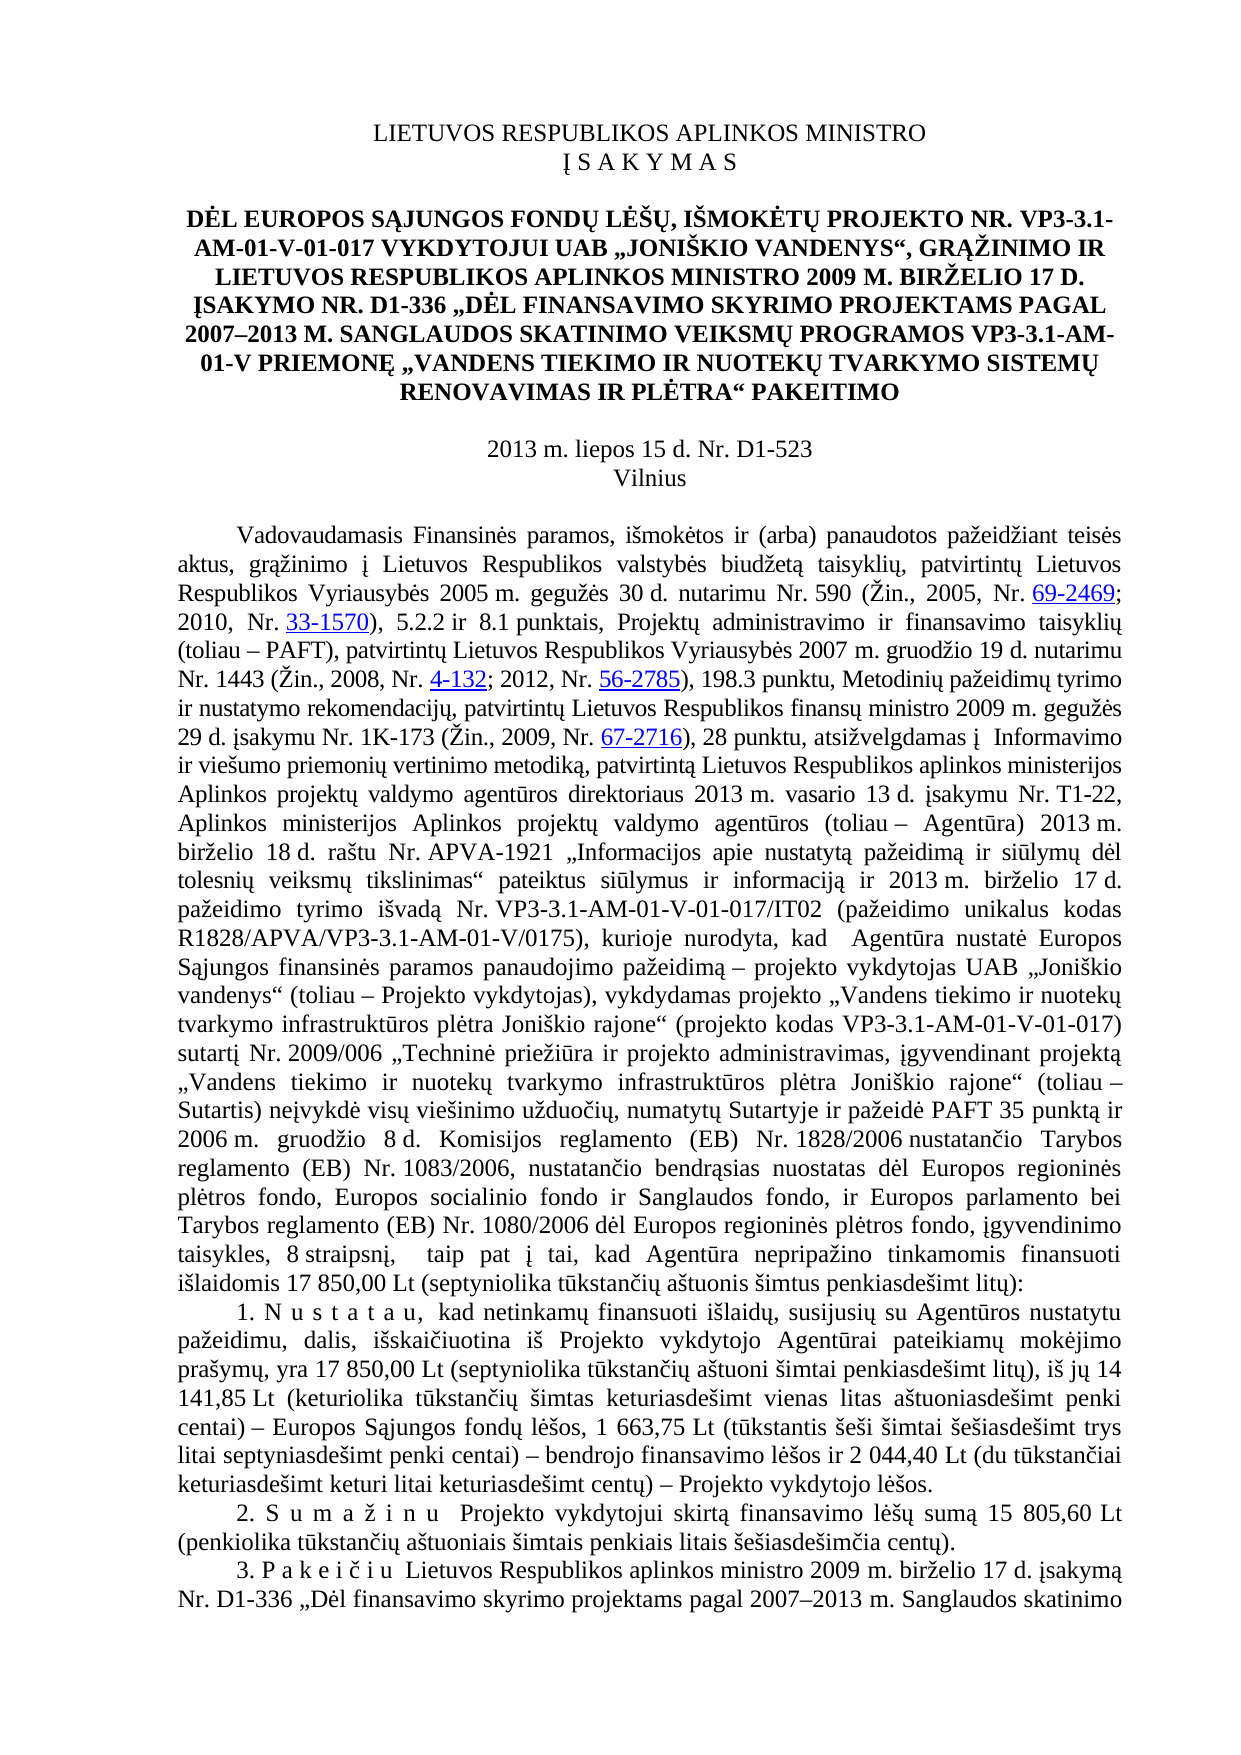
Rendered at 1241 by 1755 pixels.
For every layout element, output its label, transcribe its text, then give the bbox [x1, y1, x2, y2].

text 2. S u m a ž i n u Projekto vykdytojui skirtą finansavimo lėšų sumą 15 805,60 Lt (penkiolika tūkstančių aštuoniais šimtais penkiais litais šešiasdešimčia centų). [177, 1498, 1122, 1556]
text 2013 m. liepos 15 d. Nr. D1-523 [177, 434, 1122, 463]
text 1. N u s t a t a u, kad netinkamų finansuoti išlaidų, susijusių su Agentūros nustatytu pažeidimu, dalis, išskaičiuotina iš Projekto vykdytojo Agentūrai pateikiamų mokėjimo prašymų, yra 17 850,00 Lt (septyniolika tūkstančių aštuoni šimtai penkiasdešimt litų), iš jų 14 141,85 Lt (keturiolika tūkstančių šimtas keturiasdešimt vienas litas aštuoniasdešimt penki centai) – Europos Sąjungos fondų lėšos, 1 663,75 Lt (tūkstantis šeši šimtai šešiasdešimt trys litai septyniasdešimt penki centai) – bendrojo finansavimo lėšos ir 2 044,40 Lt (du tūkstančiai keturiasdešimt keturi litai keturiasdešimt centų) – Projekto vykdytojo lėšos. [177, 1297, 1122, 1498]
text Vadovaudamasis Finansinės paramos, išmokėtos ir (arba) panaudotos pažeidžiant teisės aktus, grąžinimo į Lietuvos Respublikos valstybės biudžetą taisyklių, patvirtintų Lietuvos Respublikos Vyriausybės 2005 m. gegužės 30 d. nutarimu Nr. 590 (Žin., 2005, Nr. 69-2469; 2010, Nr. 33-1570), 5.2.2 ir 8.1 punktais, Projektų administravimo ir finansavimo taisyklių (toliau – PAFT), patvirtintų Lietuvos Respublikos Vyriausybės 2007 m. gruodžio 19 d. nutarimu Nr. 1443 (Žin., 2008, Nr. 4-132; 2012, Nr. 56-2785), 198.3 punktu, Metodinių pažeidimų tyrimo ir nustatymo rekomendacijų, patvirtintų Lietuvos Respublikos finansų ministro 2009 m. gegužės 29 d. įsakymu Nr. 1K-173 (Žin., 2009, Nr. 67-2716), 28 punktu, atsižvelgdamas į Informavimo ir viešumo priemonių vertinimo metodiką, patvirtintą Lietuvos Respublikos aplinkos ministerijos Aplinkos projektų valdymo agentūros direktoriaus 2013 m. vasario 13 d. įsakymu Nr. T1-22, Aplinkos ministerijos Aplinkos projektų valdymo agentūros (toliau – Agentūra) 2013 m. birželio 18 d. raštu Nr. APVA-1921 „Informacijos apie nustatytą pažeidimą ir siūlymų dėl tolesnių veiksmų tikslinimas“ pateiktus siūlymus ir informaciją ir 2013 m. birželio 17 d. pažeidimo tyrimo išvadą Nr. VP3-3.1-AM-01-V-01-017/IT02 (pažeidimo unikalus kodas R1828/APVA/VP3-3.1-AM-01-V/0175), kurioje nurodyta, kad Agentūra nustatė Europos Sąjungos finansinės paramos panaudojimo pažeidimą – projekto vykdytojas UAB „Joniškio vandenys“ (toliau – Projekto vykdytojas), vykdydamas projekto „Vandens tiekimo ir nuotekų tvarkymo infrastruktūros plėtra Joniškio rajone“ (projekto kodas VP3-3.1-AM-01-V-01-017) sutartį Nr. 2009/006 „Techninė priežiūra ir projekto administravimas, įgyvendinant projektą „Vandens tiekimo ir nuotekų tvarkymo infrastruktūros plėtra Joniškio rajone“ (toliau – Sutartis) neįvykdė visų viešinimo užduočių, numatytų Sutartyje ir pažeidė PAFT 35 punktą ir 2006 m. gruodžio 8 d. Komisijos reglamento (EB) Nr. 1828/2006 nustatančio Tarybos reglamento (EB) Nr. 1083/2006, nustatančio bendrąsias nuostatas dėl Europos regioninės plėtros fondo, Europos socialinio fondo ir Sanglaudos fondo, ir Europos parlamento bei Tarybos reglamento (EB) Nr. 1080/2006 dėl Europos regioninės plėtros fondo, įgyvendinimo taisykles, 8 straipsnį, taip pat į tai, kad Agentūra nepripažino tinkamomis finansuoti išlaidomis 17 850,00 Lt (septyniolika tūkstančių aštuonis šimtus penkiasdešimt litų): [177, 521, 1122, 1297]
text Vilnius [177, 463, 1122, 492]
text 3. P a k e i č i u Lietuvos Respublikos aplinkos ministro 2009 m. birželio 17 d. įsakymą Nr. D1-336 „Dėl finansavimo skyrimo projektams pagal 2007–2013 m. Sanglaudos skatinimo [177, 1556, 1122, 1613]
text LIETUVOS RESPUBLIKOS APLINKOS MINISTRO [177, 118, 1122, 147]
text Į S A K Y M A S [177, 147, 1122, 176]
text DĖL EUROPOS SĄJUNGOS FONDŲ LĖŠŲ, IŠMOKĖTŲ PROJEKTO Nr. VP3-3.1-AM-01-V-01-017 VYKDYTOJUI UAB „JONIŠKIO VANDENYS“, GRĄŽINIMO IR LIETUVOS RESPUBLIKOS APLINKOS MINISTRO 2009 M. BIRŽELIO 17 D. ĮSAKYMO Nr. D1-336 „DĖL FINANSAVIMO SKYRIMO PROJEKTAMS PAGAL 2007–2013 M. SANGLAUDOS SKATINIMO VEIKSMŲ PROGRAMOS VP3-3.1-AM-01-V PRIEMONĘ „VANDENS TIEKIMO IR NUOTEKŲ TVARKYMO SISTEMŲ RENOVAVIMAS IR PLĖTRA“ PAKEITIMO [177, 204, 1122, 406]
